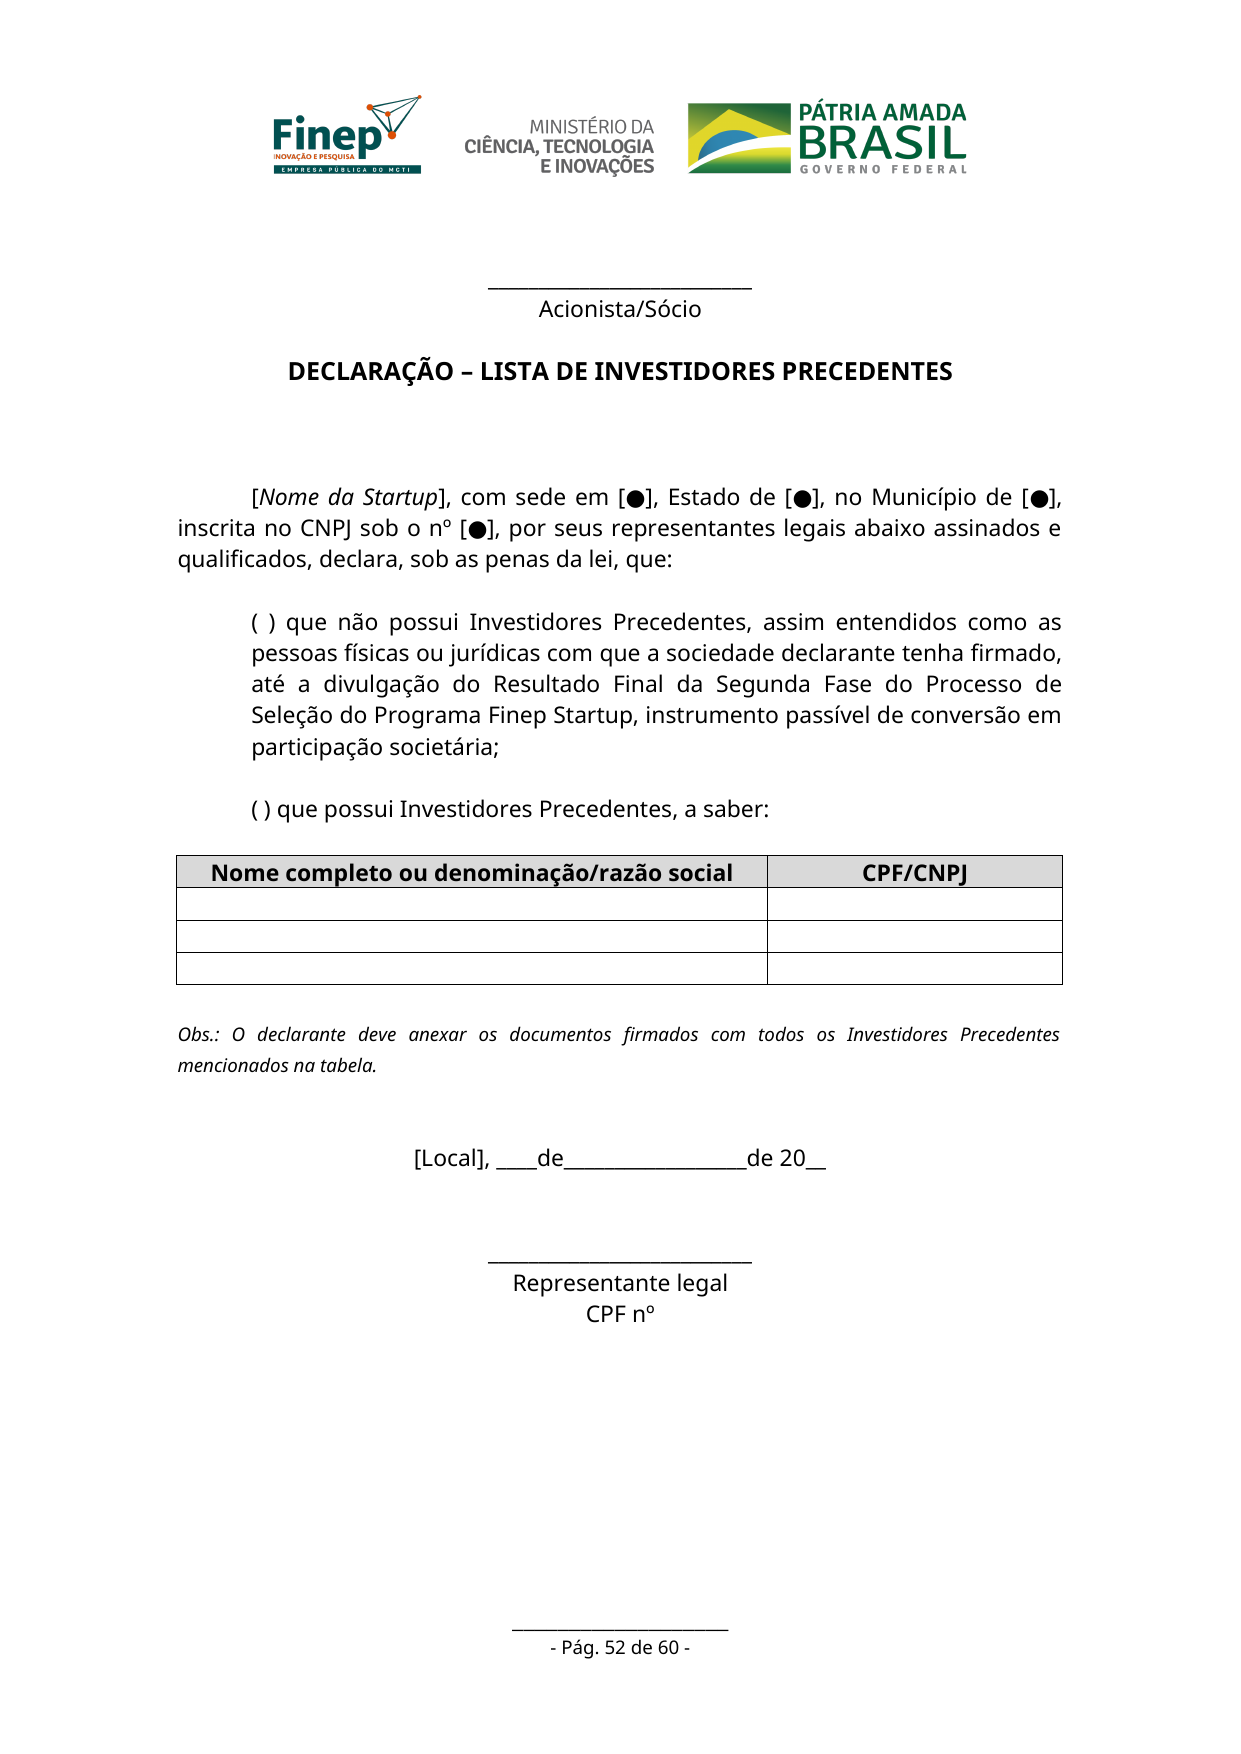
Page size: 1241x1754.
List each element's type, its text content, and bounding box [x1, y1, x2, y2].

text Obs.: O declarante deve anexar os documentos firmados com todos os Investidores Precedentes mencionados na tabela. [177, 1016, 1063, 1079]
table_cell [177, 888, 767, 919]
table_cell [768, 953, 1062, 984]
text __________________________ [177, 1235, 1063, 1266]
text [Local], ____de__________________de 20__ [177, 1141, 1063, 1173]
text __________________________ [177, 261, 1063, 292]
table_cell [768, 888, 1062, 919]
text Representante legal [177, 1266, 1063, 1298]
table_header Nome completo ou denominação/razão social [177, 856, 767, 887]
table_cell [768, 921, 1062, 952]
text [Nome da Startup], com sede em [●], Estado de [●], no Município de [●], inscrita no CNPJ sob o nº [●], por seus representantes legais abaixo assinados e qualificados, declara, sob as penas da lei, que: [177, 480, 1063, 574]
text CPF nº [177, 1298, 1063, 1329]
text ( ) que possui Investidores Precedentes, a saber: [251, 792, 1063, 824]
text DECLARAÇÃO – LISTA DE INVESTIDORES PRECEDENTES [177, 355, 1063, 386]
table_cell [177, 953, 767, 984]
text ( ) que não possui Investidores Precedentes, assim entendidos como as pessoas físicas ou jurídicas com que a sociedade declarante tenha firmado, até a divulgação do Resultado Final da Segunda Fase do Processo de Seleção do Programa Finep Startup, instrumento passível de conversão em participação societária; [251, 605, 1063, 761]
table_header CPF/CNPJ [768, 856, 1062, 887]
table_cell [177, 921, 767, 952]
text Acionista/Sócio [177, 292, 1063, 324]
